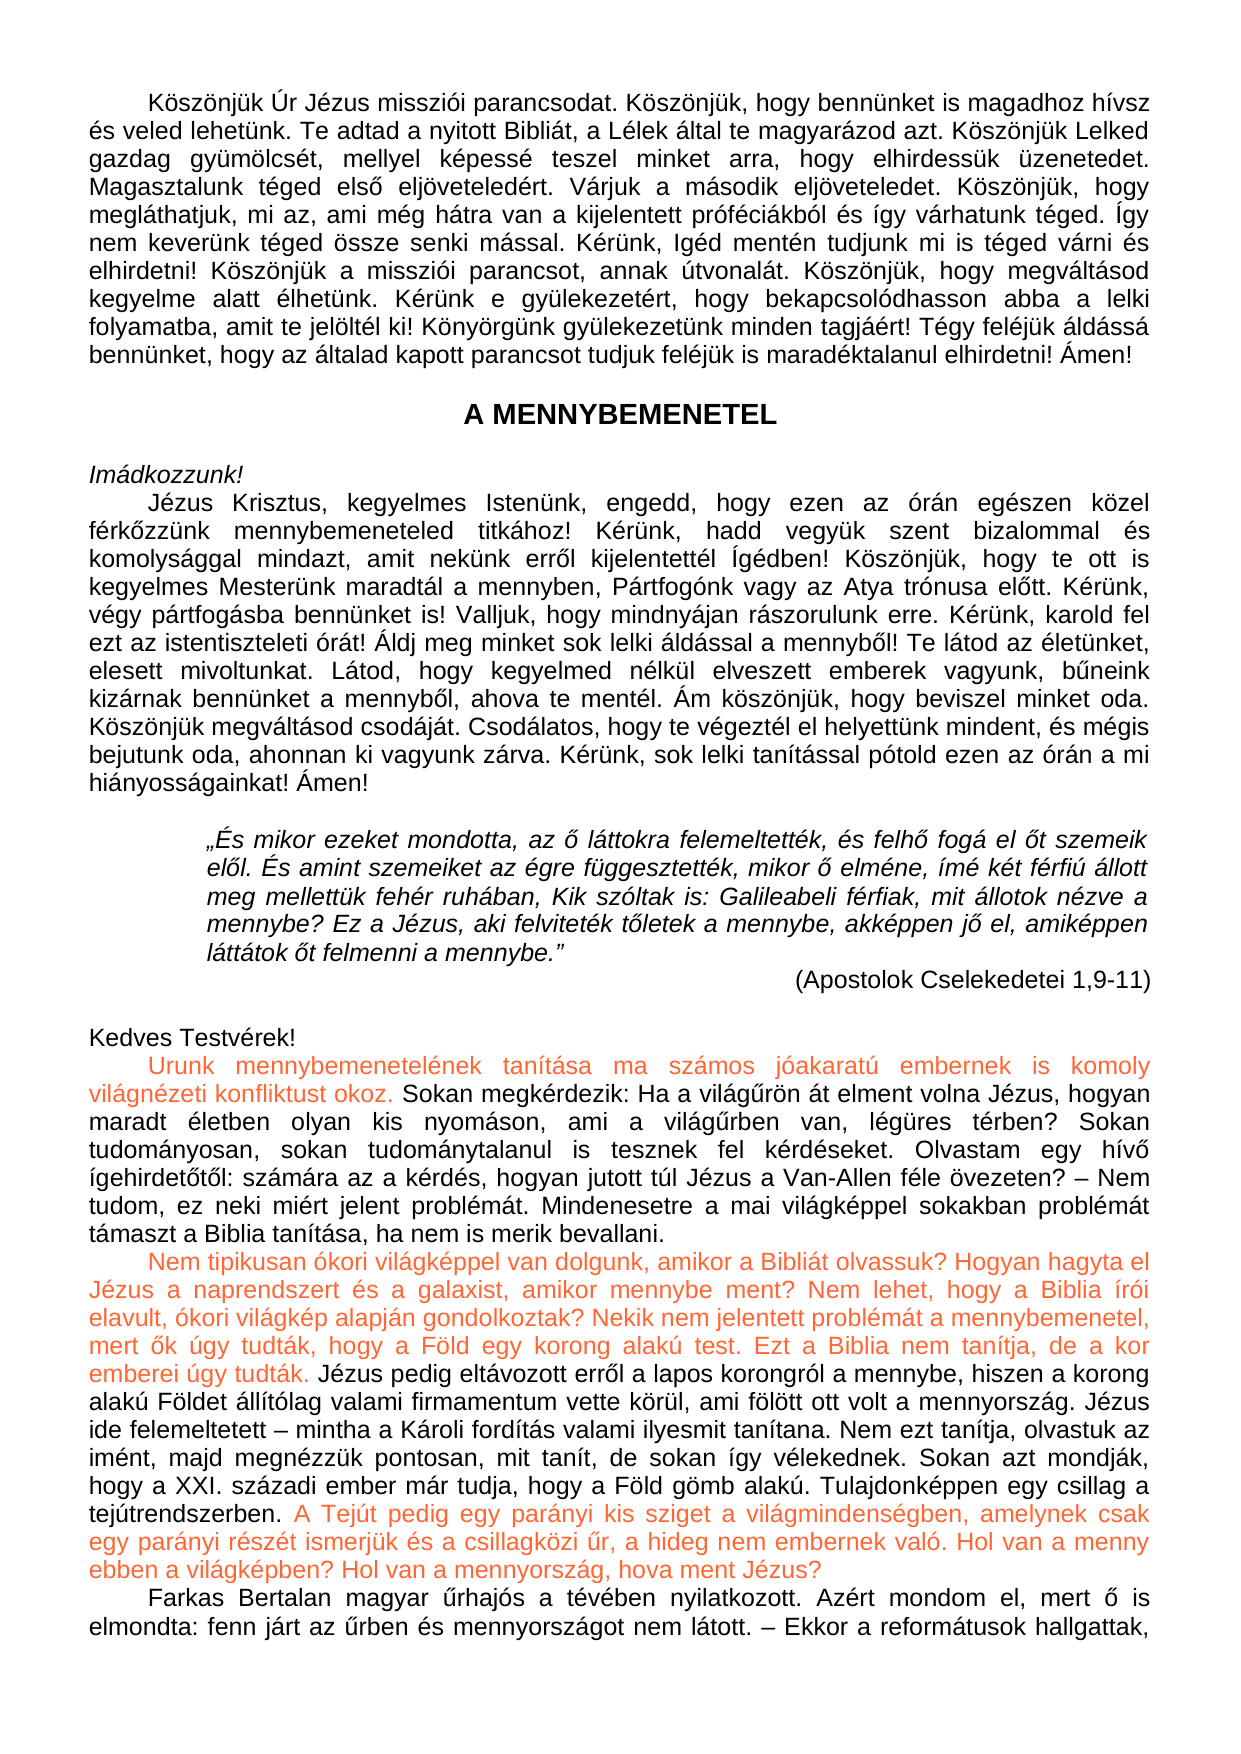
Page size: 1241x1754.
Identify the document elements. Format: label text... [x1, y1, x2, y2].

text Farkas Bertalan magyar űrhajós a tévében nyilatkozott. Azért mondom el, mert ő is elmondta: fenn járt az űrben és mennyországot nem látott. – Ekkor a reformátusok hallgattak, [88, 1584, 1152, 1640]
text (Apostolok Cselekedetei 1,9-11) [207, 966, 1152, 994]
text Köszönjük Úr Jézus missziói parancsodat. Köszönjük, hogy bennünket is magadhoz hívsz és veled lehetünk. Te adtad a nyitott Bibliát, a Lélek által te magyarázod azt. Köszönjük Lelked gazdag gyümölcsét, mellyel képessé teszel minket arra, hogy elhirdessük üzenetedet. Magasztalunk téged első eljöveteledért. Várjuk a második eljöveteledet. Köszönjük, hogy megláthatjuk, mi az, ami még hátra van a kijelentett próféciákból és így várhatunk téged. Így nem keverünk téged össze senki mással. Kérünk, Igéd mentén tudjunk mi is téged várni és elhirdetni! Köszönjük a missziói parancsot, annak útvonalát. Köszönjük, hogy megváltásod kegyelme alatt élhetünk. Kérünk e gyülekezetért, hogy bekapcsolódhasson abba a lelki folyamatba, amit te jelöltél ki! Könyörgünk gyülekezetünk minden tagjáért! Tégy feléjük áldássá bennünket, hogy az általad kapott parancsot tudjuk feléjük is maradéktalanul elhirdetni! Ámen! [88, 88, 1152, 369]
text Kedves Testvérek! [88, 1024, 1152, 1052]
text „És mikor ezeket mondotta, az ő láttokra felemeltették, és felhő fogá el őt szemeik elől. És amint szemeiket az égre függesztették, mikor ő elméne, ímé két férfiú állott meg mellettük fehér ruhában, Kik szóltak is: Galileabeli férfiak, mit állotok nézve a mennybe? Ez a Jézus, aki felviteték tőletek a mennybe, akképpen jő el, amiképpen láttátok őt felmenni a mennybe.” [207, 826, 1152, 966]
text A MENNYBEMENETEL [88, 398, 1152, 431]
text Imádkozzunk! [88, 460, 1152, 488]
text Nem tipikusan ókori világképpel van dolgunk, amikor a Bibliát olvassuk? Hogyan hagyta el Jézus a naprendszert és a galaxist, amikor mennybe ment? Nem lehet, hogy a Biblia írói elavult, ókori világkép alapján gondolkoztak? Nekik nem jelentett problémát a mennybemenetel, mert ők úgy tudták, hogy a Föld egy korong alakú test. Ezt a Biblia nem tanítja, de a kor emberei úgy tudták. Jézus pedig eltávozott erről a lapos korongról a mennybe, hiszen a korong alakú Földet állítólag valami firmamentum vette körül, ami fölött ott volt a mennyország. Jézus ide felemeltetett – mintha a Károli fordítás valami ilyesmit tanítana. Nem ezt tanítja, olvastuk az imént, majd megnézzük pontosan, mit tanít, de sokan így vélekednek. Sokan azt mondják, hogy a XXI. századi ember már tudja, hogy a Föld gömb alakú. Tulajdonképpen egy csillag a tejútrendszerben. A Tejút pedig egy parányi kis sziget a világmindenségben, amelynek csak egy parányi részét ismerjük és a csillagközi űr, a hideg nem embernek való. Hol van a menny ebben a világképben? Hol van a mennyország, hova ment Jézus? [88, 1248, 1152, 1584]
text Jézus Krisztus, kegyelmes Istenünk, engedd, hogy ezen az órán egészen közel férkőzzünk mennybemeneteled titkához! Kérünk, hadd vegyük szent bizalommal és komolysággal mindazt, amit nekünk erről kijelentettél Ígédben! Köszönjük, hogy te ott is kegyelmes Mesterünk maradtál a mennyben, Pártfogónk vagy az Atya trónusa előtt. Kérünk, végy pártfogásba bennünket is! Valljuk, hogy mindnyájan rászorulunk erre. Kérünk, karold fel ezt az istentiszteleti órát! Áldj meg minket sok lelki áldással a mennyből! Te látod az életünket, elesett mivoltunkat. Látod, hogy kegyelmed nélkül elveszett emberek vagyunk, bűneink kizárnak bennünket a mennyből, ahova te mentél. Ám köszönjük, hogy beviszel minket oda. Köszönjük megváltásod csodáját. Csodálatos, hogy te végeztél el helyettünk mindent, és mégis bejutunk oda, ahonnan ki vagyunk zárva. Kérünk, sok lelki tanítással pótold ezen az órán a mi hiányosságainkat! Ámen! [88, 488, 1152, 797]
text Urunk mennybemenetelének tanítása ma számos jóakaratú embernek is komoly világnézeti konfliktust okoz. Sokan megkérdezik: Ha a világűrön át elment volna Jézus, hogyan maradt életben olyan kis nyomáson, ami a világűrben van, légüres térben? Sokan tudományosan, sokan tudománytalanul is tesznek fel kérdéseket. Olvastam egy hívő ígehirdetőtől: számára az a kérdés, hogyan jutott túl Jézus a Van-Allen féle övezeten? – Nem tudom, ez neki miért jelent problémát. Mindenesetre a mai világképpel sokakban problémát támaszt a Biblia tanítása, ha nem is merik bevallani. [88, 1052, 1152, 1248]
